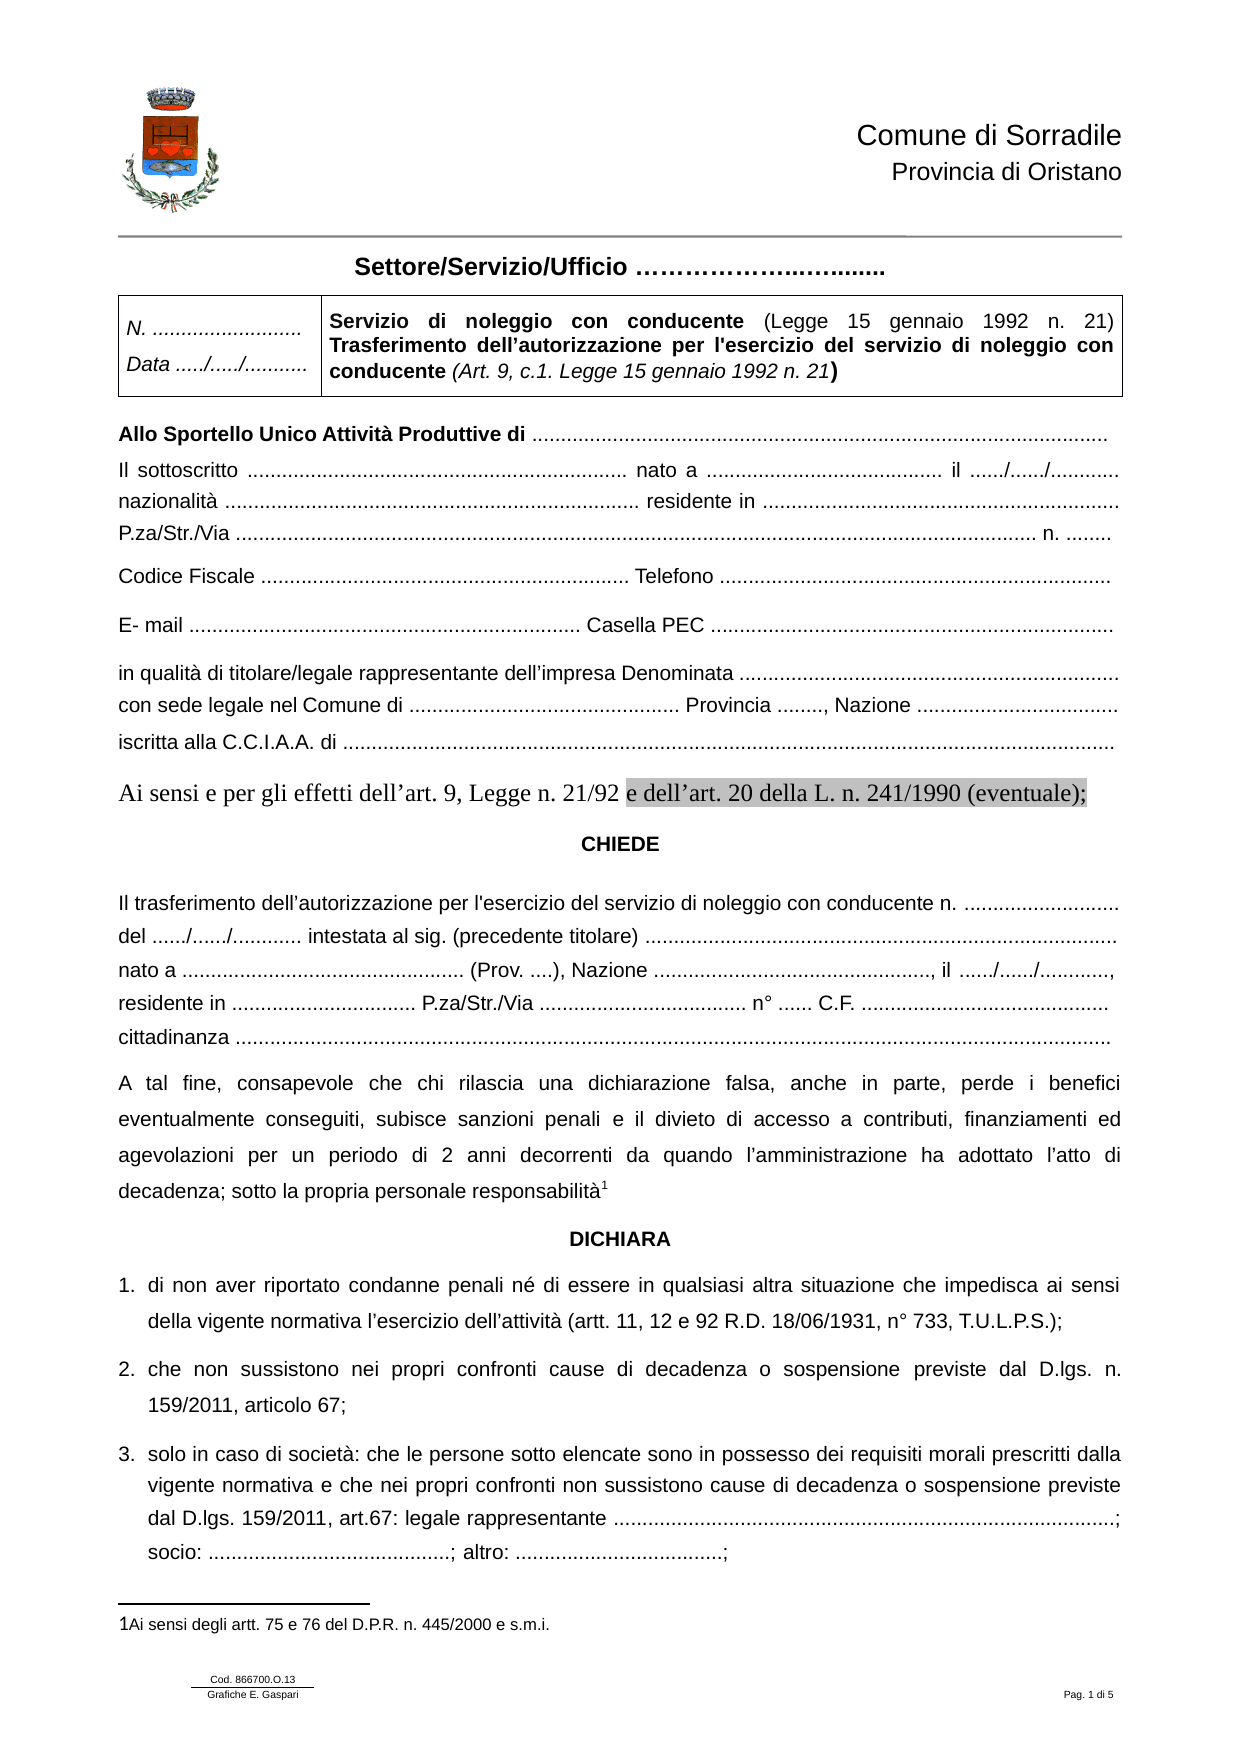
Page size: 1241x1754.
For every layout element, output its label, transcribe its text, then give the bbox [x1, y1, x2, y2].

table_header Servizio di noleggio con conducente (Legge 15 gennaio 1992 n. 21) Trasferimento dell’autorizzazione per l'esercizio del servizio di noleggio con conducente (Art. 9, c.1. Legge 15 gennaio 1992 n. 21) [322, 296, 1122, 396]
text Allo Sportello Unico Attività Produttive di .................................................................................................... [118, 422, 1122, 446]
text Il sottoscritto .................................................................. nato a ......................................... il ....../....../............ nazionalità ........................................................................ residente in .............................................................. P.za/Str./Via ........................................................................................................................................... n. ........ [118, 458, 1122, 544]
text Provincia di Oristano [224, 157, 1122, 185]
text Ai sensi e per gli effetti dell’art. 9, Legge n. 21/92 e dell’art. 20 della L. n. 241/1990 (eventuale); [118, 778, 1122, 807]
text Codice Fiscale ................................................................ Telefono .................................................................... [118, 564, 1122, 588]
text in qualità di titolare/legale rappresentante dell’impresa Denominata .................................................................. [118, 661, 1122, 685]
subtitle DICHIARA [118, 1227, 1122, 1251]
list di non aver riportato condanne penali né di essere in qualsiasi altra situazione che impedisca ai sensi della vigente normativa l’esercizio dell’attività (artt. 11, 12 e 92 R.D. 18/06/1931, n° 733, T.U.L.P.S.); [118, 1273, 1122, 1333]
text Ai sensi degli artt. 75 e 76 del D.P.R. n. 445/2000 e s.m.i. [118, 1610, 1122, 1636]
text Settore/Servizio/Ufficio ………………...…........ [118, 252, 1122, 281]
text Comune di Sorradile [224, 118, 1122, 152]
text con sede legale nel Comune di ............................................... Provincia ........, Nazione ................................... [118, 693, 1122, 717]
text E- mail .................................................................... Casella PEC ...................................................................... [118, 612, 1122, 636]
list solo in caso di società: che le persone sotto elencate sono in possesso dei requisiti morali prescritti dalla vigente normativa e che nei propri confronti non sussistono cause di decadenza o sospensione previste dal D.lgs. 159/2011, art.67: legale rappresentante .......................................................................................; socio: ..........................................; altro: ....................................; [118, 1442, 1122, 1564]
subtitle CHIEDE [118, 832, 1122, 856]
table_header N. .......................... Data ...../...../........... [119, 296, 321, 396]
text iscritta alla C.C.I.A.A. di ...................................................................................................................................... [118, 730, 1122, 754]
subtitle Il trasferimento dell’autorizzazione per l'esercizio del servizio di noleggio con conducente n. ........................... del ....../....../............ intestata al sig. (precedente titolare) .................................................................................. nato a ................................................. (Prov. ....), Nazione ................................................, il ....../....../............, residente in ................................ P.za/Str./Via .................................... n° ...... C.F. ........................................... cittadinanza ........................................................................................................................................................ [118, 890, 1122, 1048]
text A tal fine, consapevole che chi rilascia una dichiarazione falsa, anche in parte, perde i benefici eventualmente conseguiti, subisce sanzioni penali e il divieto di accesso a contributi, finanziamenti ed agevolazioni per un periodo di 2 anni decorrenti da quando l’amministrazione ha adottato l’atto di decadenza; sotto la propria personale responsabilità [118, 1071, 1122, 1202]
list che non sussistono nei propri confronti cause di decadenza o sospensione previste dal D.lgs. n. 159/2011, articolo 67; [118, 1357, 1122, 1417]
picture [122, 87, 224, 219]
